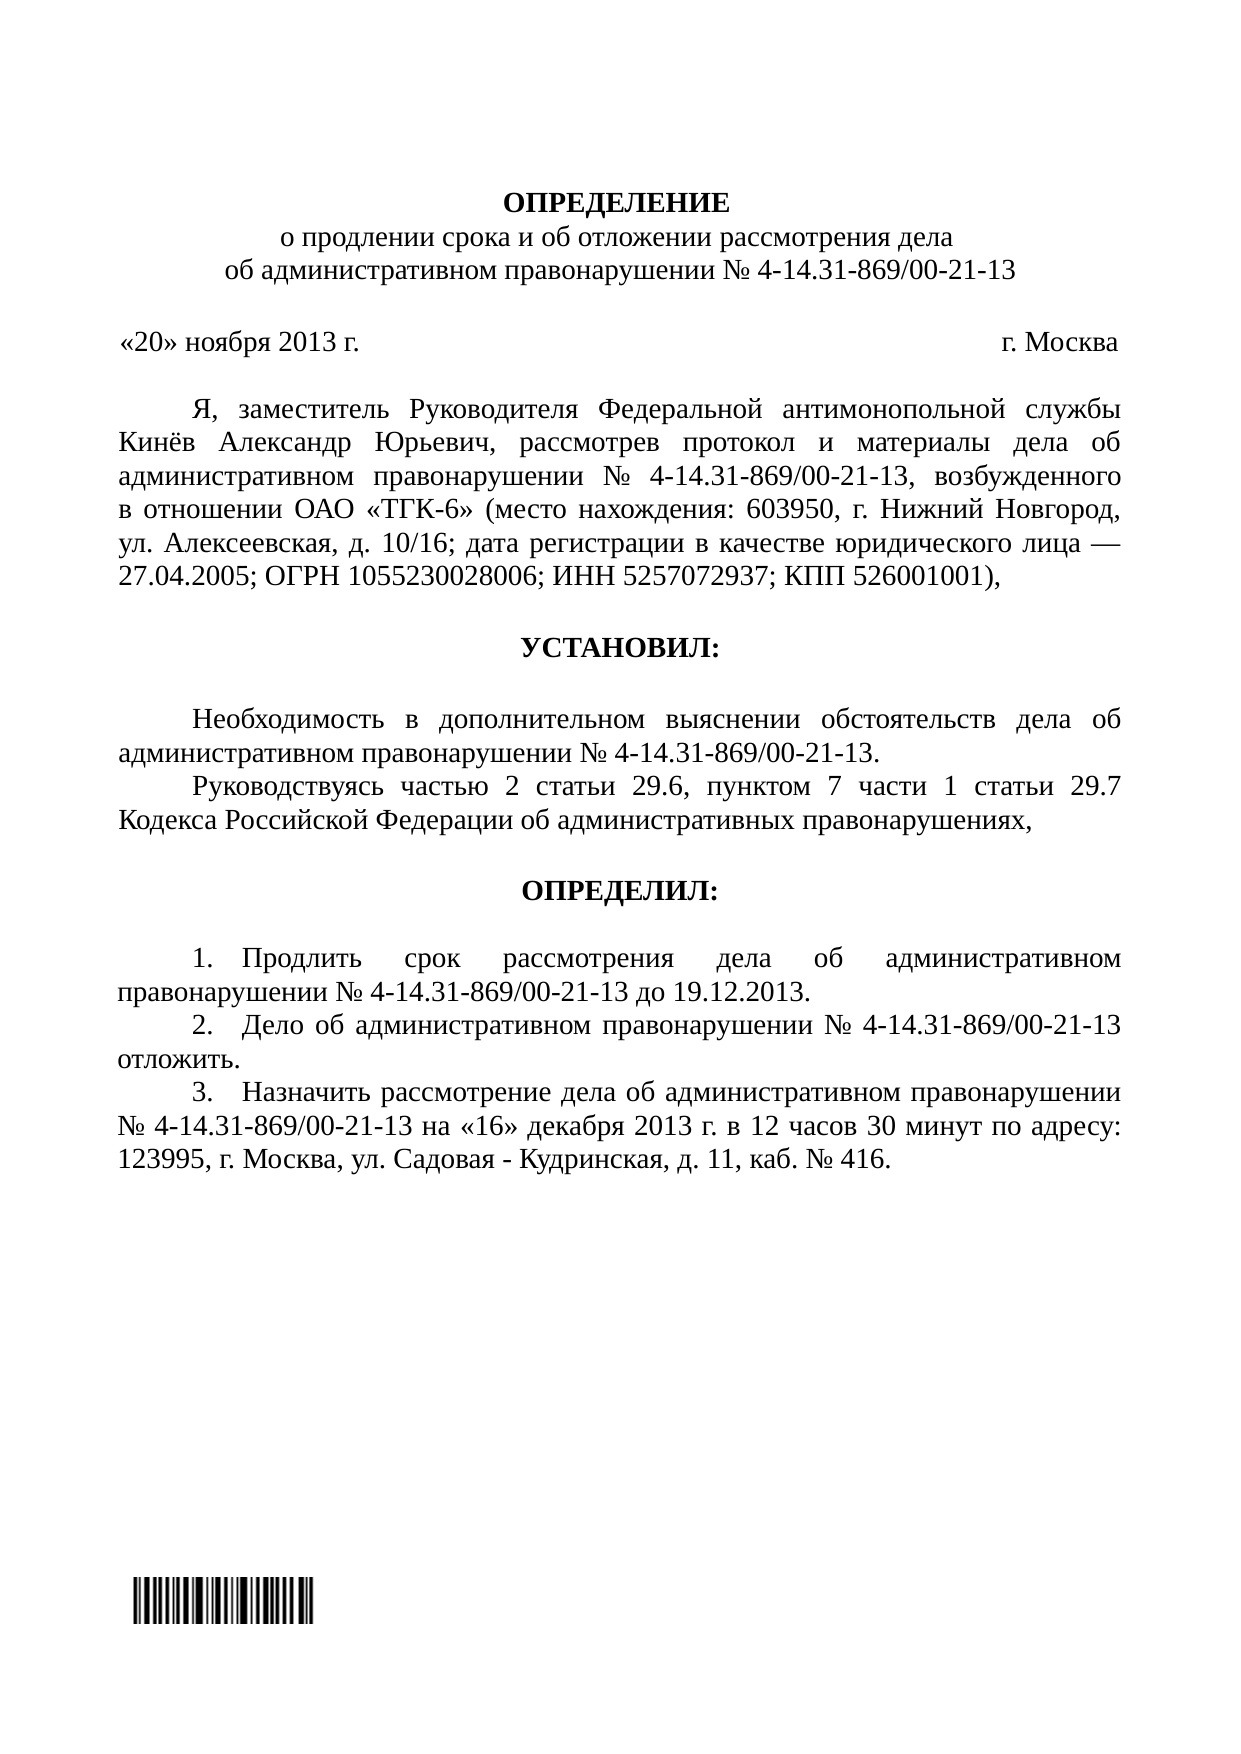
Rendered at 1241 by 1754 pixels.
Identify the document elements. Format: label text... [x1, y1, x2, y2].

text об административном правонарушении № 4-14.31-869/00-21-13 [118, 252, 1122, 286]
text ОПРЕДЕЛЕНИЕ [118, 185, 1122, 219]
list Дело об административном правонарушении № 4-14.31-869/00-21-13 отложить. [117, 1007, 1122, 1074]
text УСТАНОВИЛ: [118, 630, 1122, 663]
text Я, заместитель Руководителя Федеральной антимонопольной службы Кинёв Александр Юрьевич, рассмотрев протокол и материалы дела об административном правонарушении № 4-14.31-869/00-21-13, возбужденного в отношении ОАО «ТГК-6» (место нахождения: 603950, г. Нижний Новгород, ул. Алексеевская, д. 10/16; дата регистрации в качестве юридического лица — 27.04.2005; ОГРН 1055230028006; ИНН 5257072937; КПП 526001001), [118, 391, 1122, 592]
list Продлить срок рассмотрения дела об административном правонарушении № 4-14.31-869/00-21-13 до 19.12.2013. [117, 940, 1122, 1007]
text ОПРЕДЕЛИЛ: [118, 873, 1122, 907]
text о продлении срока и об отложении рассмотрения дела [118, 219, 1122, 252]
text Руководствуясь частью 2 статьи 29.6, пунктом 7 части 1 статьи 29.7 Кодекса Российской Федерации об административных правонарушениях, [118, 768, 1122, 835]
text «20» ноября 2013 г. г. Москва [119, 324, 1122, 357]
text Необходимость в дополнительном выяснении обстоятельств дела об административном правонарушении № 4-14.31-869/00-21-13. [118, 701, 1122, 768]
picture [118, 1577, 331, 1624]
list Назначить рассмотрение дела об административном правонарушении № 4-14.31-869/00-21-13 на «16» декабря 2013 г. в 12 часов 30 минут по адресу: 123995, г. Москва, ул. Садовая - Кудринская, д. 11, каб. № 416. [117, 1074, 1122, 1175]
